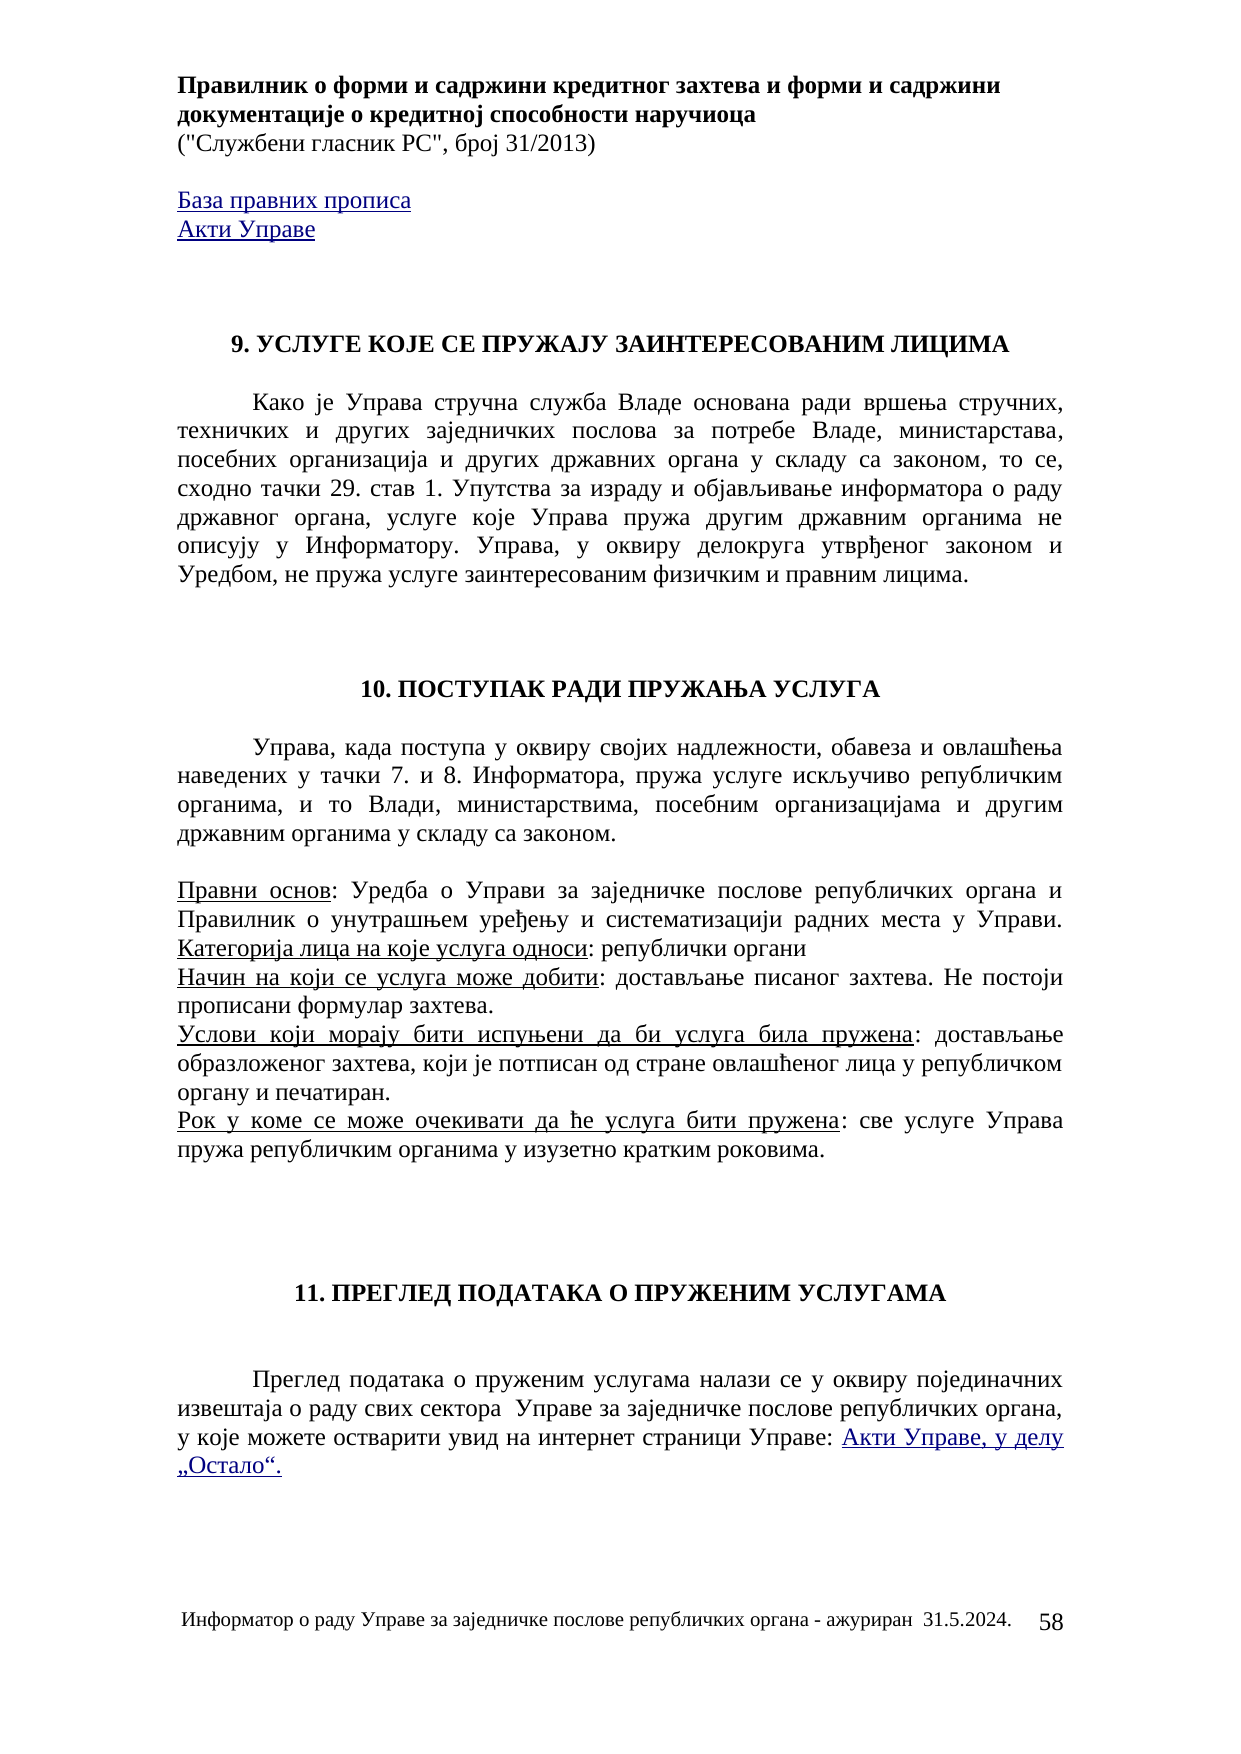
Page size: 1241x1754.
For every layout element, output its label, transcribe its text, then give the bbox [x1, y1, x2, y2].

text Правилник о форми и садржини кредитног захтева и форми и садржини документације о кредитној способности наручиоца [177, 71, 1063, 128]
text Услови који морају бити испуњени да би услуга била пружена: достављање образложеног захтева, који је потписан од стране овлашћеног лица у републичком органу и печатиран. [177, 1019, 1063, 1106]
text Управа, када поступа у оквиру својих надлежности, обавеза и овлашћења наведених у тачки 7. и 8. Информатора, пружа услуге искључиво републичким органима, и то Влади, министарствима, посебним организацијама и другим државним органима у складу са законом. [177, 732, 1063, 847]
text База правних прописа [177, 186, 1063, 214]
subtitle 10. ПОСТУПАК РАДИ ПРУЖАЊА УСЛУГА [177, 674, 1063, 703]
subtitle 11. ПРЕГЛЕД ПОДАТАКА О ПРУЖЕНИМ УСЛУГАМА [177, 1278, 1063, 1307]
subtitle 9. УСЛУГЕ КОЈЕ СЕ ПРУЖАЈУ ЗАИНТЕРЕСОВАНИМ ЛИЦИМА [177, 329, 1063, 358]
text Начин на који се услуга може добити: достављање писаног захтева. Не постоји прописани формулар захтева. [177, 962, 1063, 1019]
text Правни основ: Уредба о Управи за заједничке послове републичких органа и Правилник о унутрашњем уређењу и систематизацији радних места у Управи. Категорија лица на које услуга односи: републички органи [177, 876, 1063, 962]
text Преглед података о пруженим услугама налази се у оквиру појединачних извештаја о раду свих сектора Управе за заједничке послове републичких органа, у које можете остварити увид на интернет страници Управе: Акти Управе, у делу „Остало“. [177, 1364, 1063, 1479]
text Рок у коме се може очекивати да ће услуга бити пружена: све услуге Управа пружа републичким органима у изузетно кратким роковима. [177, 1106, 1063, 1163]
text Акти Управе [177, 214, 1063, 243]
text Како је Управа стручна служба Владе основана ради вршења стручних, техничких и других заједничких послова за потребе Владе, министарстава, посебних организација и других државних органа у складу са законом, то се, сходно тачки 29. став 1. Упутства за израду и објављивање информатора о раду државног органа, услуге које Управа пружа другим државним органима не описују у Информатору. Управа, у оквиру делокруга утврђеног законом и Уредбом, не пружа услуге заинтересованим физичким и правним лицима. [177, 387, 1063, 588]
text ("Службени гласник РС", број 31/2013) [177, 128, 1063, 157]
